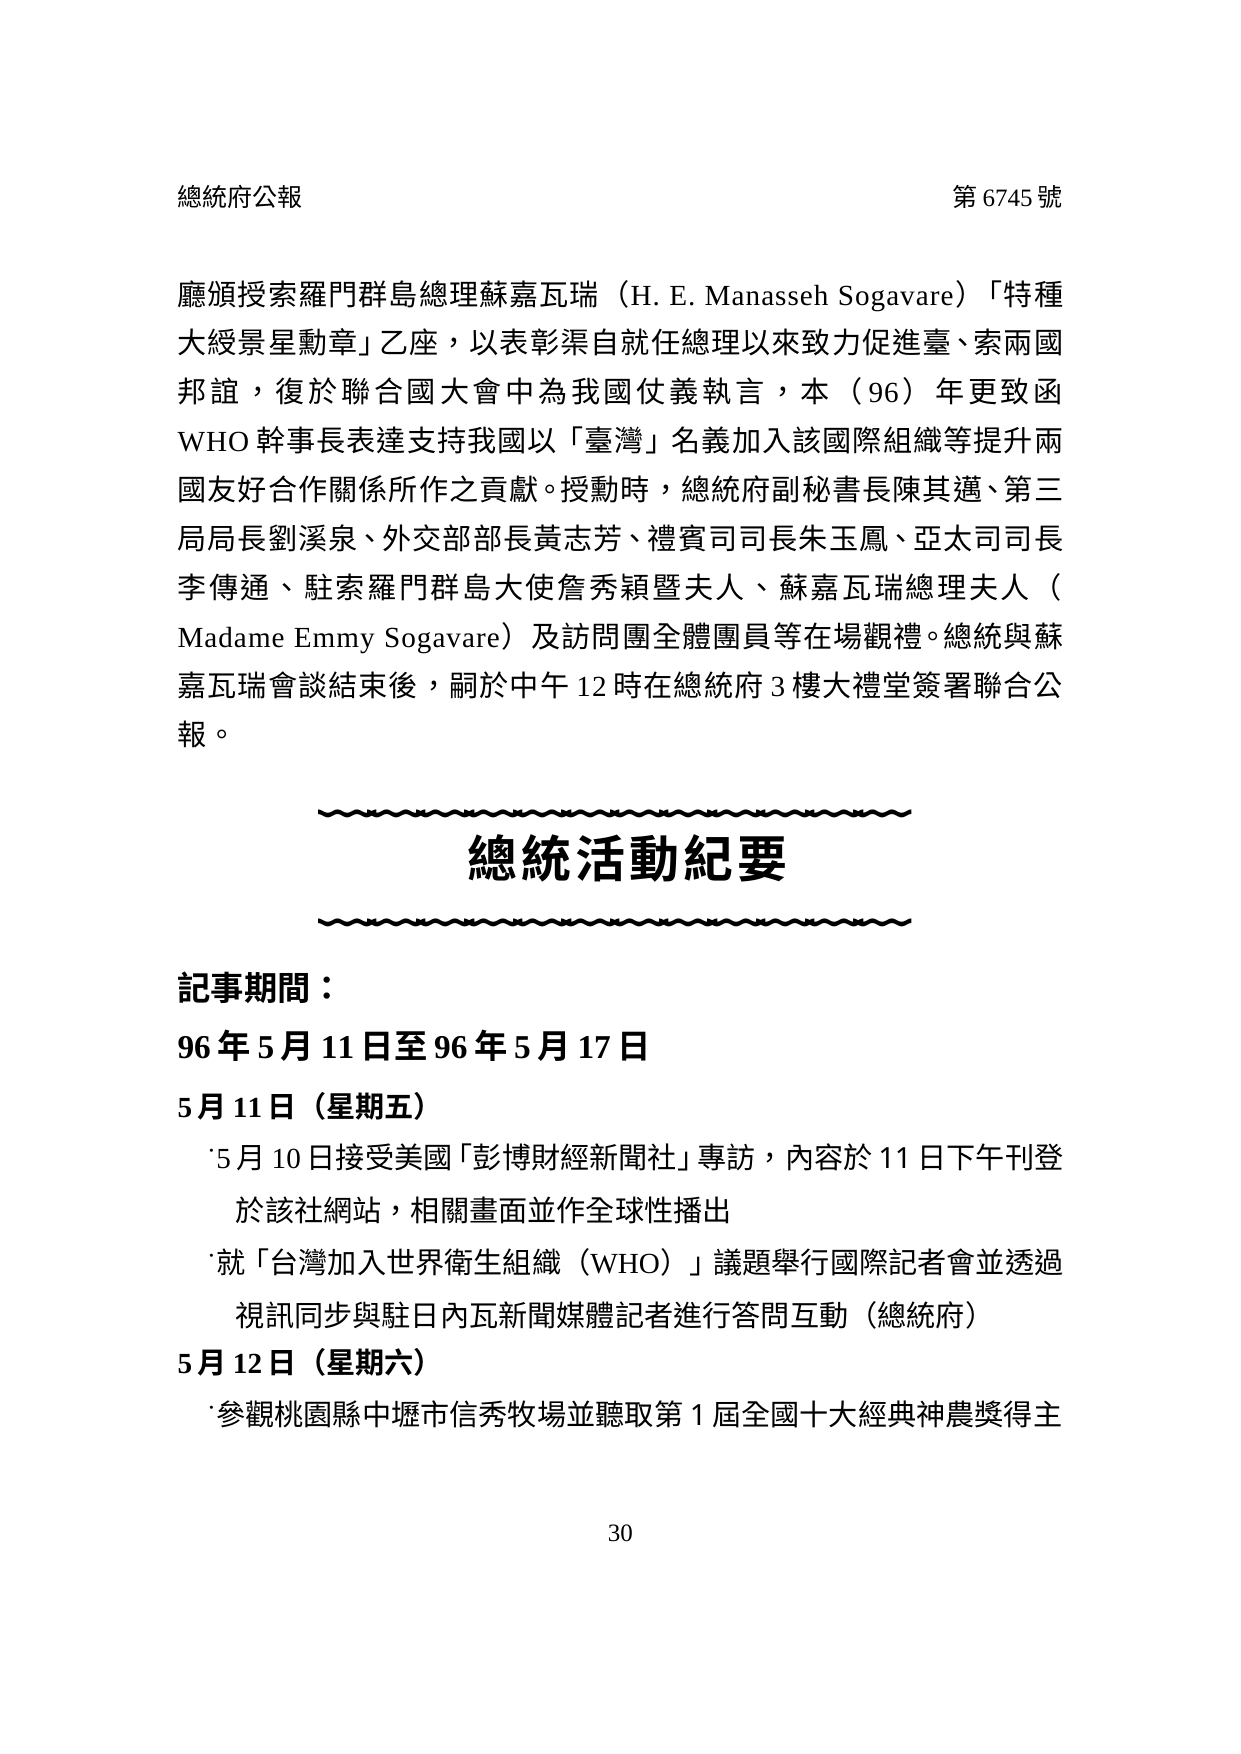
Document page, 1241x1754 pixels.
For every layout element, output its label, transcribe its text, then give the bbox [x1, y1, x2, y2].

text ﹏﹏﹏﹏﹏﹏﹏﹏﹏﹏﹏﹏ [177, 901, 1063, 926]
text 廳頒授索羅門群島總理蘇嘉瓦瑞（H. E. Manasseh Sogavare）「特種大綬景星勳章」乙座，以表彰渠自就任總理以來致力促進臺、索兩國邦誼，復於聯合國大會中為我國仗義執言，本（96）年更致函WHO幹事長表達支持我國以「臺灣」名義加入該國際組織等提升兩國友好合作關係所作之貢獻。授勳時，總統府副秘書長陳其邁、第三局局長劉溪泉、外交部部長黃志芳、禮賓司司長朱玉鳳、亞太司司長李傳通、駐索羅門群島大使詹秀穎暨夫人、蘇嘉瓦瑞總理夫人（Madame Emmy Sogavare）及訪問團全體團員等在場觀禮。總統與蘇嘉瓦瑞會談結束後，嗣於中午12時在總統府3樓大禮堂簽署聯合公報。 [177, 266, 1063, 755]
text 5月12日（星期六） [177, 1337, 1063, 1383]
text ﹏﹏﹏﹏﹏﹏﹏﹏﹏﹏﹏﹏ [177, 793, 1063, 818]
text 96年5月11日至96年5月17日 [177, 1022, 1063, 1068]
text ˙就「台灣加入世界衛生組織（WHO）」議題舉行國際記者會並透過視訊同步與駐日內瓦新聞媒體記者進行答問互動（總統府） [206, 1232, 1063, 1337]
text 記事期間： [177, 964, 1063, 1009]
text 總統活動紀要 [192, 830, 1063, 889]
text ˙5月10日接受美國「彭博財經新聞社」專訪，內容於11日下午刊登於該社網站，相關畫面並作全球性播出 [206, 1126, 1063, 1232]
text 5月11日（星期五） [177, 1080, 1063, 1126]
text ˙參觀桃園縣中壢市信秀牧場並聽取第1屆全國十大經典神農獎得主 [206, 1383, 1063, 1436]
